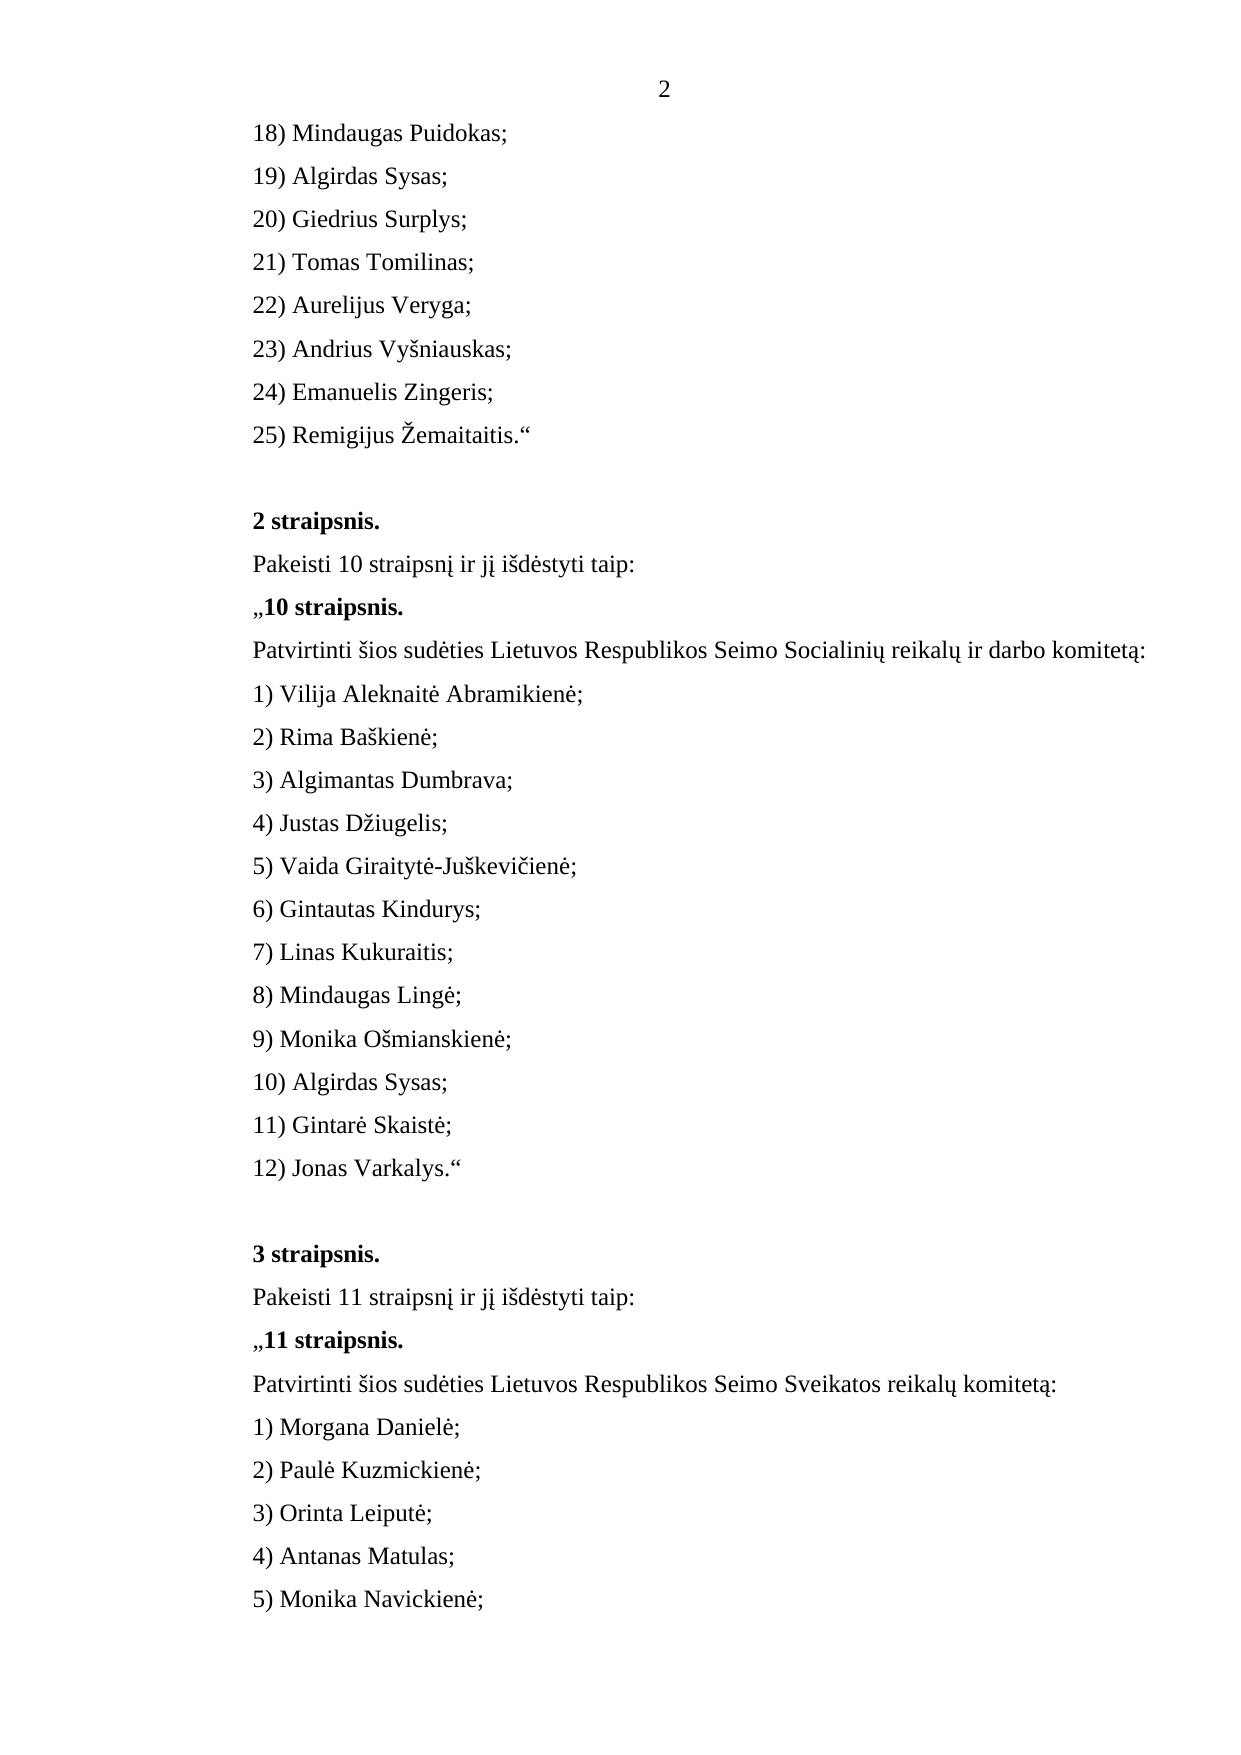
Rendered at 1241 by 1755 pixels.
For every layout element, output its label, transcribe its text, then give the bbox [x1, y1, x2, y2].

text 6) Gintautas Kindurys; [177, 894, 1152, 923]
text 2) Rima Baškienė; [177, 722, 1152, 751]
text 11) Gintarė Skaistė; [177, 1110, 1152, 1139]
text Pakeisti 11 straipsnį ir jį išdėstyti taip: [177, 1282, 1152, 1311]
text „11 straipsnis. [177, 1326, 1152, 1354]
text 21) Tomas Tomilinas; [177, 247, 1152, 276]
text 12) Jonas Varkalys.“ [177, 1153, 1152, 1182]
text 5) Vaida Giraitytė-Juškevičienė; [177, 851, 1152, 880]
text 3) Orinta Leiputė; [177, 1498, 1152, 1527]
text 5) Monika Navickienė; [177, 1584, 1152, 1613]
text 19) Algirdas Sysas; [177, 161, 1152, 190]
text 9) Monika Ošmianskienė; [177, 1024, 1152, 1052]
text Pakeisti 10 straipsnį ir jį išdėstyti taip: [177, 549, 1152, 578]
text „10 straipsnis. [177, 592, 1152, 621]
text 2) Paulė Kuzmickienė; [177, 1455, 1152, 1484]
text 1) Morgana Danielė; [177, 1412, 1152, 1441]
text 4) Antanas Matulas; [177, 1541, 1152, 1570]
text 2 straipsnis. [177, 506, 1152, 535]
text 25) Remigijus Žemaitaitis.“ [177, 420, 1152, 449]
text 18) Mindaugas Puidokas; [177, 118, 1152, 147]
text 23) Andrius Vyšniauskas; [177, 334, 1152, 362]
text 1) Vilija Aleknaitė Abramikienė; [177, 679, 1152, 707]
text 24) Emanuelis Zingeris; [177, 377, 1152, 406]
text 4) Justas Džiugelis; [177, 808, 1152, 837]
text Patvirtinti šios sudėties Lietuvos Respublikos Seimo Socialinių reikalų ir darbo komitetą: [177, 636, 1152, 664]
text 3 straipsnis. [177, 1239, 1152, 1268]
text 8) Mindaugas Lingė; [177, 981, 1152, 1009]
text 10) Algirdas Sysas; [177, 1067, 1152, 1096]
text 20) Giedrius Surplys; [177, 204, 1152, 233]
text 22) Aurelijus Veryga; [177, 291, 1152, 319]
text 7) Linas Kukuraitis; [177, 937, 1152, 966]
text 3) Algimantas Dumbrava; [177, 765, 1152, 794]
text Patvirtinti šios sudėties Lietuvos Respublikos Seimo Sveikatos reikalų komitetą: [177, 1369, 1152, 1397]
